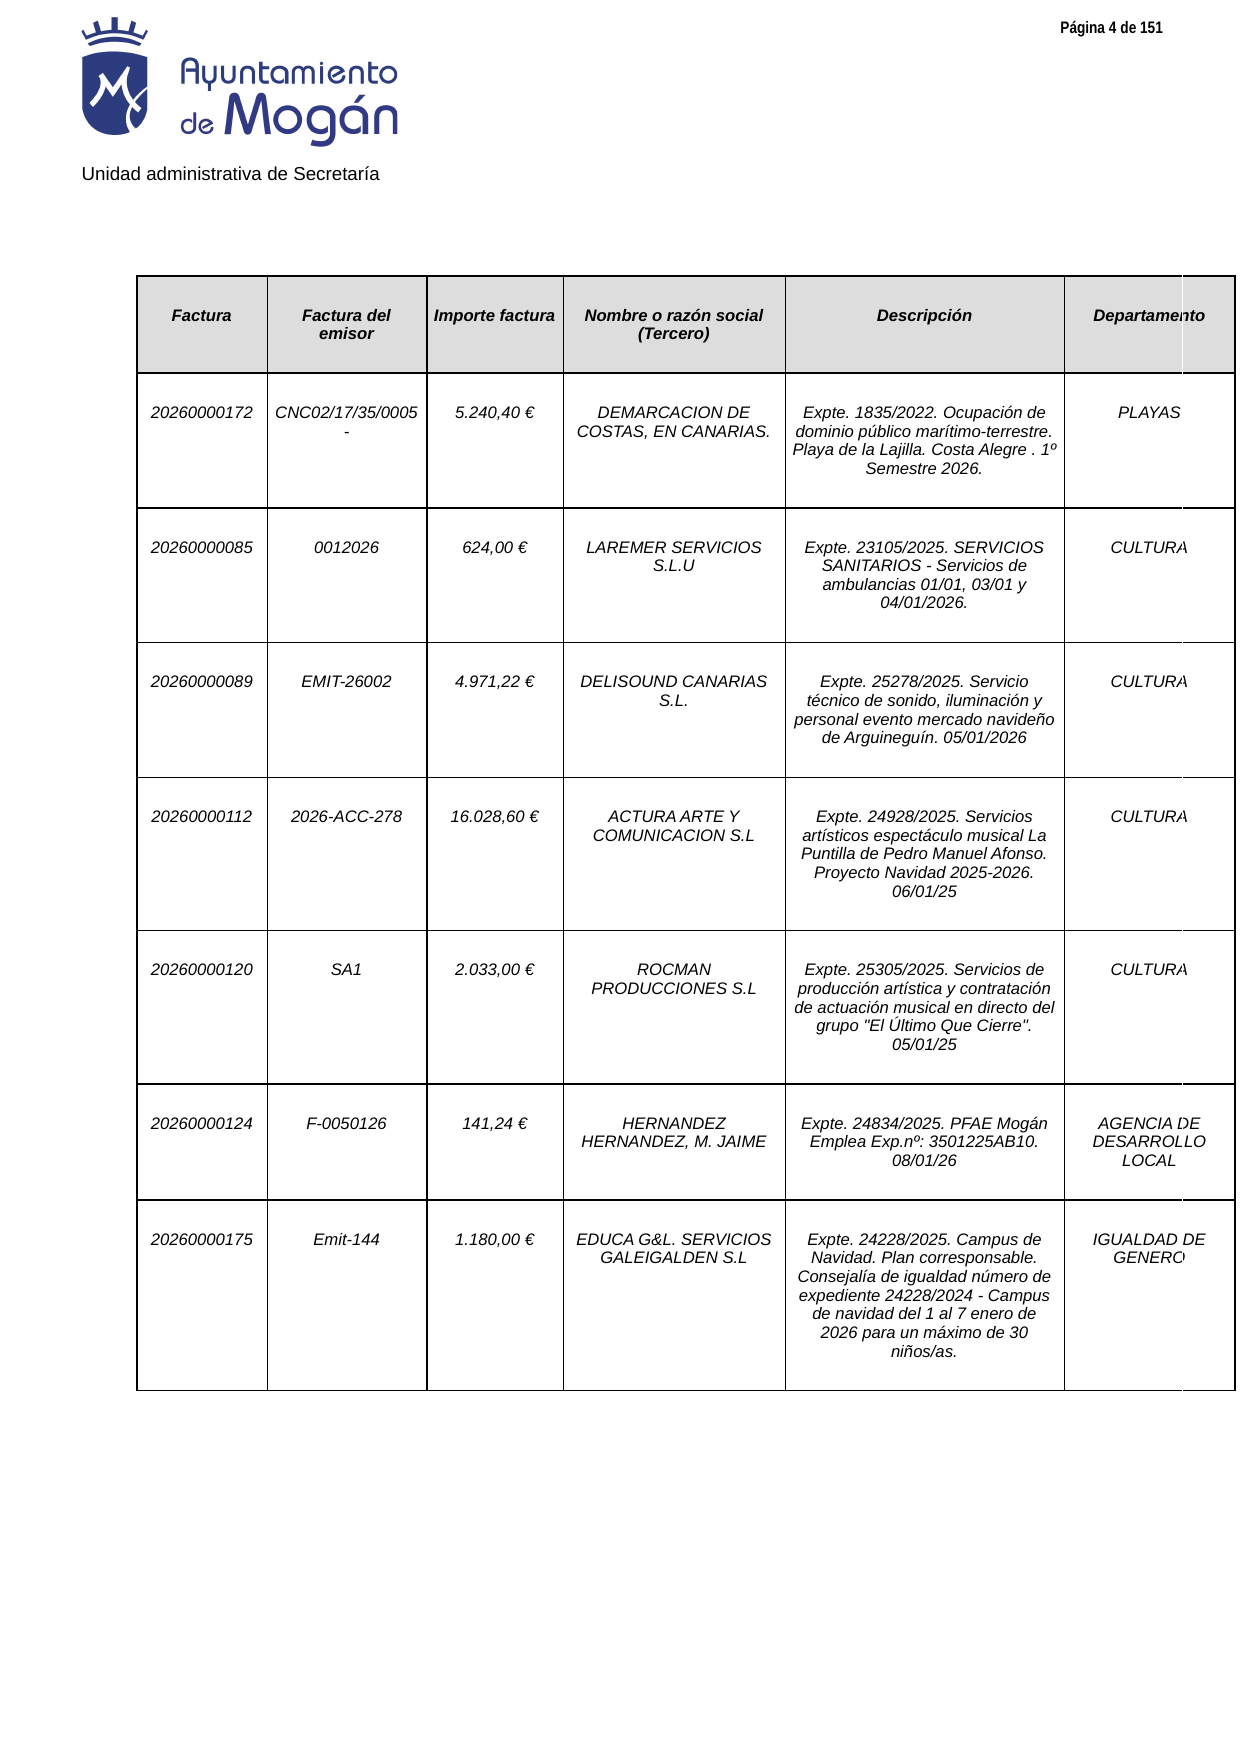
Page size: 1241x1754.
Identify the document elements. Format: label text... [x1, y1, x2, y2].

table_cell 0012026 [268, 509, 426, 642]
table_cell [1183, 374, 1234, 507]
table_cell DELISOUND CANARIAS S.L. [564, 643, 785, 776]
table_header Importe factura [428, 277, 563, 372]
table_cell PLAYAS [1065, 374, 1182, 507]
picture [81, 17, 398, 153]
table_cell CNC02/17/35/0005- [268, 374, 426, 507]
table_cell CULTURA [1065, 643, 1182, 776]
table_cell LAREMER SERVICIOS S.L.U [564, 509, 785, 642]
table_header Descripción [786, 277, 1064, 372]
table_cell 20260000120 [138, 931, 267, 1083]
table_cell Expte. 24228/2025. Campus de Navidad. Plan corresponsable. Consejalía de igualdad número de expediente 24228/2024 - Campus de navidad del 1 al 7 enero de 2026 para un máximo de 30 niños/as. [786, 1201, 1064, 1390]
table_header Factura del emisor [268, 277, 426, 372]
table_header Departamento [1183, 277, 1234, 372]
table_cell Expte. 24834/2025. PFAE Mogán Emplea Exp.nº: 3501225AB10. 08/01/26 [786, 1085, 1064, 1199]
table_cell 20260000112 [138, 778, 267, 930]
table_cell IGUALDAD DE GENERO [1183, 1201, 1234, 1390]
table_cell 624,00 € [428, 509, 563, 642]
table_cell CULTURA [1183, 509, 1234, 642]
table_cell DEMARCACION DE COSTAS, EN CANARIAS. [564, 374, 785, 507]
table_cell CULTURA [1183, 931, 1234, 1083]
table_cell F-0050126 [268, 1085, 426, 1199]
table_cell 141,24 € [428, 1085, 563, 1199]
table_cell CULTURA [1183, 778, 1234, 930]
table_cell CULTURA [1065, 778, 1182, 930]
table_cell ACTURA ARTE Y COMUNICACION S.L [564, 778, 785, 930]
table_cell HERNANDEZ HERNANDEZ, M. JAIME [564, 1085, 785, 1199]
table_cell ROCMAN PRODUCCIONES S.L [564, 931, 785, 1083]
table_cell 2026-ACC-278 [268, 778, 426, 930]
table_header Factura [138, 277, 267, 372]
table_cell Expte. 24928/2025. Servicios artísticos espectáculo musical La Puntilla de Pedro Manuel Afonso. Proyecto Navidad 2025-2026. 06/01/25 [786, 778, 1064, 930]
table_cell 1.180,00 € [428, 1201, 563, 1390]
table_cell CULTURA [1065, 509, 1182, 642]
table_cell 20260000172 [138, 374, 267, 507]
table_cell Expte. 25305/2025. Servicios de producción artística y contratación de actuación musical en directo del grupo "El Último Que Cierre". 05/01/25 [786, 931, 1064, 1083]
table_cell AGENCIA DE DESARROLLO LOCAL [1065, 1085, 1182, 1199]
table_cell 16.028,60 € [428, 778, 563, 930]
table_cell EMIT-26002 [268, 643, 426, 776]
table_cell CULTURA [1065, 931, 1182, 1083]
table_cell 5.240,40 € [428, 374, 563, 507]
table_cell EDUCA G&L. SERVICIOS GALEIGALDEN S.L [564, 1201, 785, 1390]
table_cell Emit-144 [268, 1201, 426, 1390]
table_cell 4.971,22 € [428, 643, 563, 776]
table_cell 20260000175 [138, 1201, 267, 1390]
table_header Departamento [1065, 277, 1182, 372]
table_cell 20260000085 [138, 509, 267, 642]
table_cell 2.033,00 € [428, 931, 563, 1083]
table_cell Expte. 23105/2025. SERVICIOS SANITARIOS - Servicios de ambulancias 01/01, 03/01 y 04/01/2026. [786, 509, 1064, 642]
table_cell Expte. 1835/2022. Ocupación de dominio público marítimo-terrestre. Playa de la Lajilla. Costa Alegre . 1º Semestre 2026. [786, 374, 1064, 507]
table_cell CULTURA [1183, 643, 1234, 776]
table_cell 20260000089 [138, 643, 267, 776]
table_cell Expte. 25278/2025. Servicio técnico de sonido, iluminación y personal evento mercado navideño de Arguineguín. 05/01/2026 [786, 643, 1064, 776]
table_cell AGENCIA DE DESARROLLO LOCAL [1183, 1085, 1234, 1199]
table_cell IGUALDAD DE GENERO [1065, 1201, 1182, 1390]
table_cell 20260000124 [138, 1085, 267, 1199]
table_cell SA1 [268, 931, 426, 1083]
table_header Nombre o razón social (Tercero) [564, 277, 785, 372]
